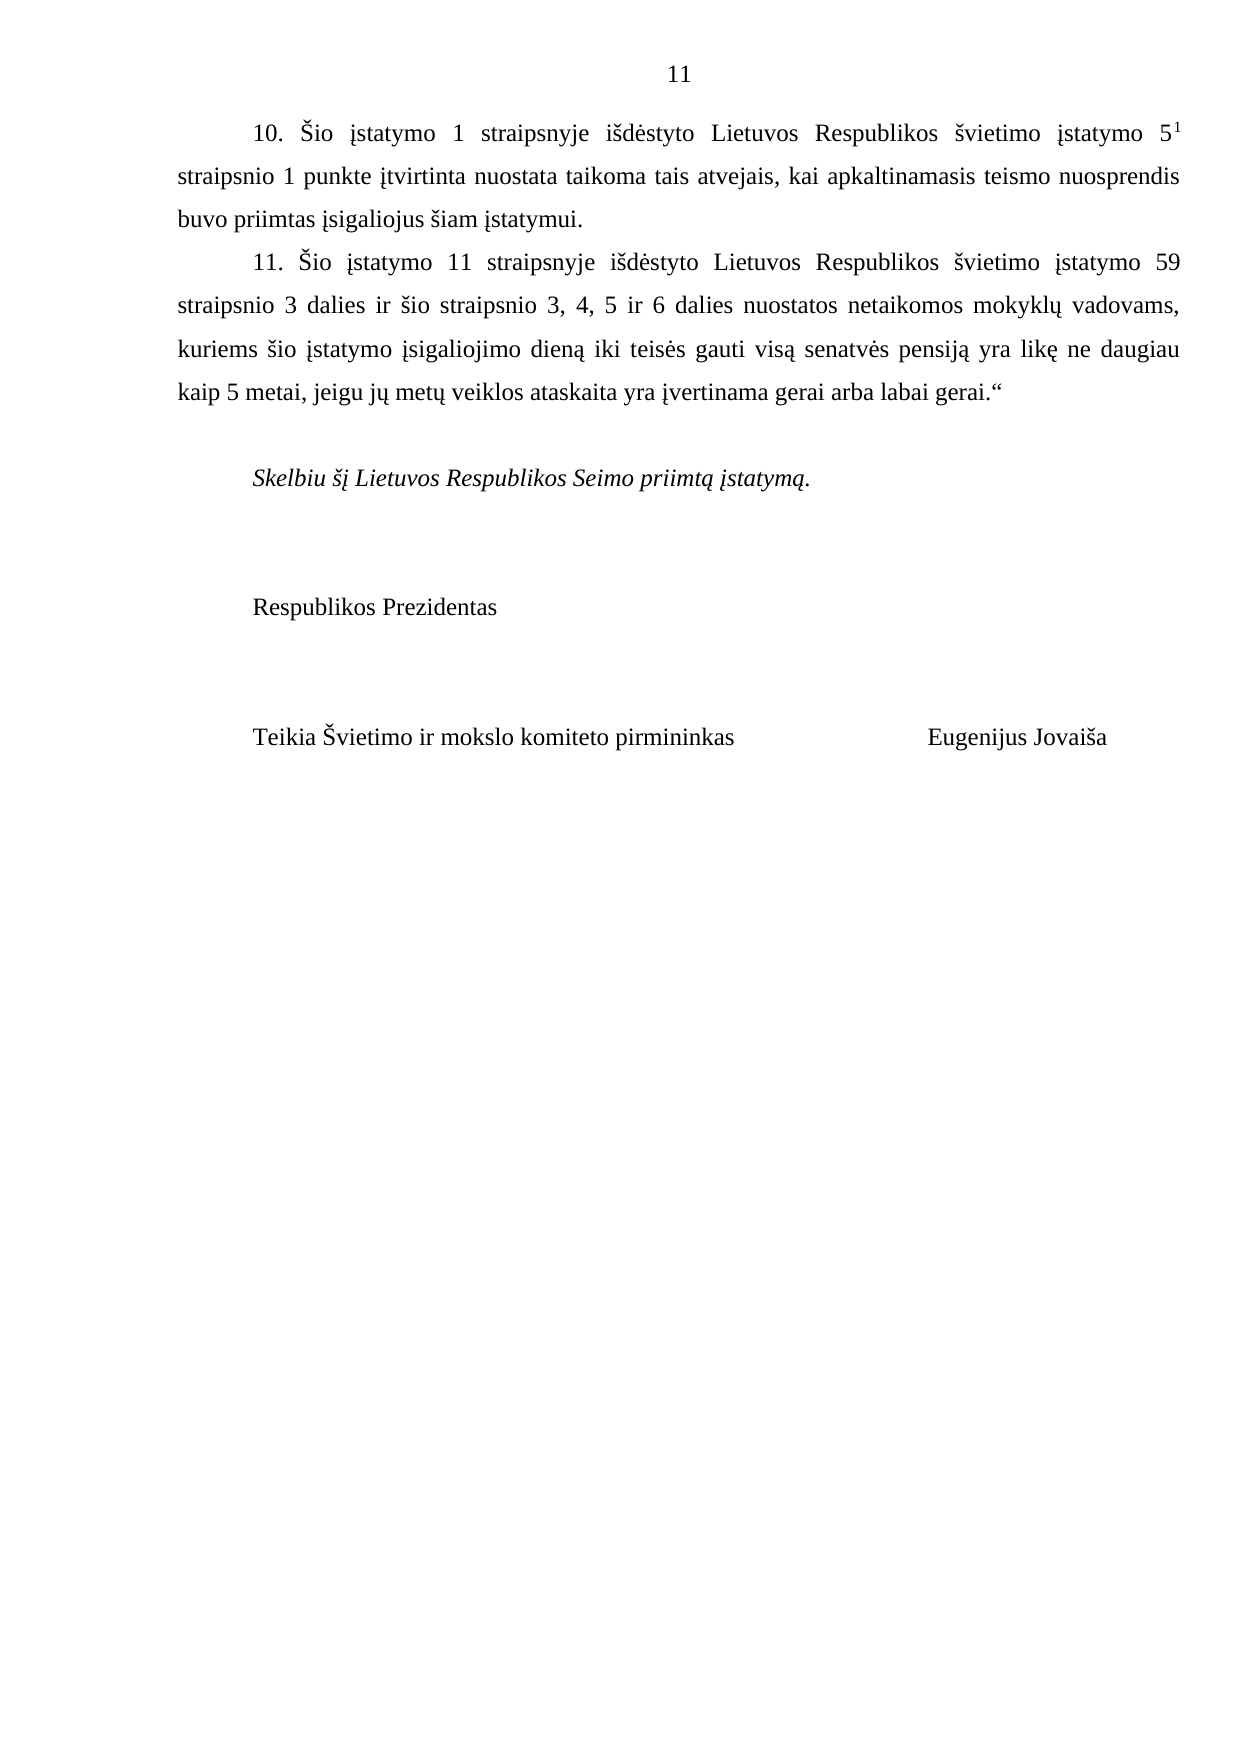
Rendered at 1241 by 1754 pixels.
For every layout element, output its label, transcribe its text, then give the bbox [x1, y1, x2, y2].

text Teikia Švietimo ir mokslo komiteto pirmininkas Eugenijus Jovaiša [177, 722, 1181, 751]
text Skelbiu šį Lietuvos Respublikos Seimo priimtą įstatymą. [177, 463, 1181, 492]
text Respublikos Prezidentas [177, 592, 1181, 621]
text 10. Šio įstatymo 1 straipsnyje išdėstyto Lietuvos Respublikos švietimo įstatymo 51 straipsnio 1 punkte įtvirtinta nuostata taikoma tais atvejais, kai apkaltinamasis teismo nuosprendis buvo priimtas įsigaliojus šiam įstatymui. [177, 118, 1181, 233]
text 11. Šio įstatymo 11 straipsnyje išdėstyto Lietuvos Respublikos švietimo įstatymo 59 straipsnio 3 dalies ir šio straipsnio 3, 4, 5 ir 6 dalies nuostatos netaikomos mokyklų vadovams, kuriems šio įstatymo įsigaliojimo dieną iki teisės gauti visą senatvės pensiją yra likę ne daugiau kaip 5 metai, jeigu jų metų veiklos ataskaita yra įvertinama gerai arba labai gerai.“ [177, 247, 1181, 406]
